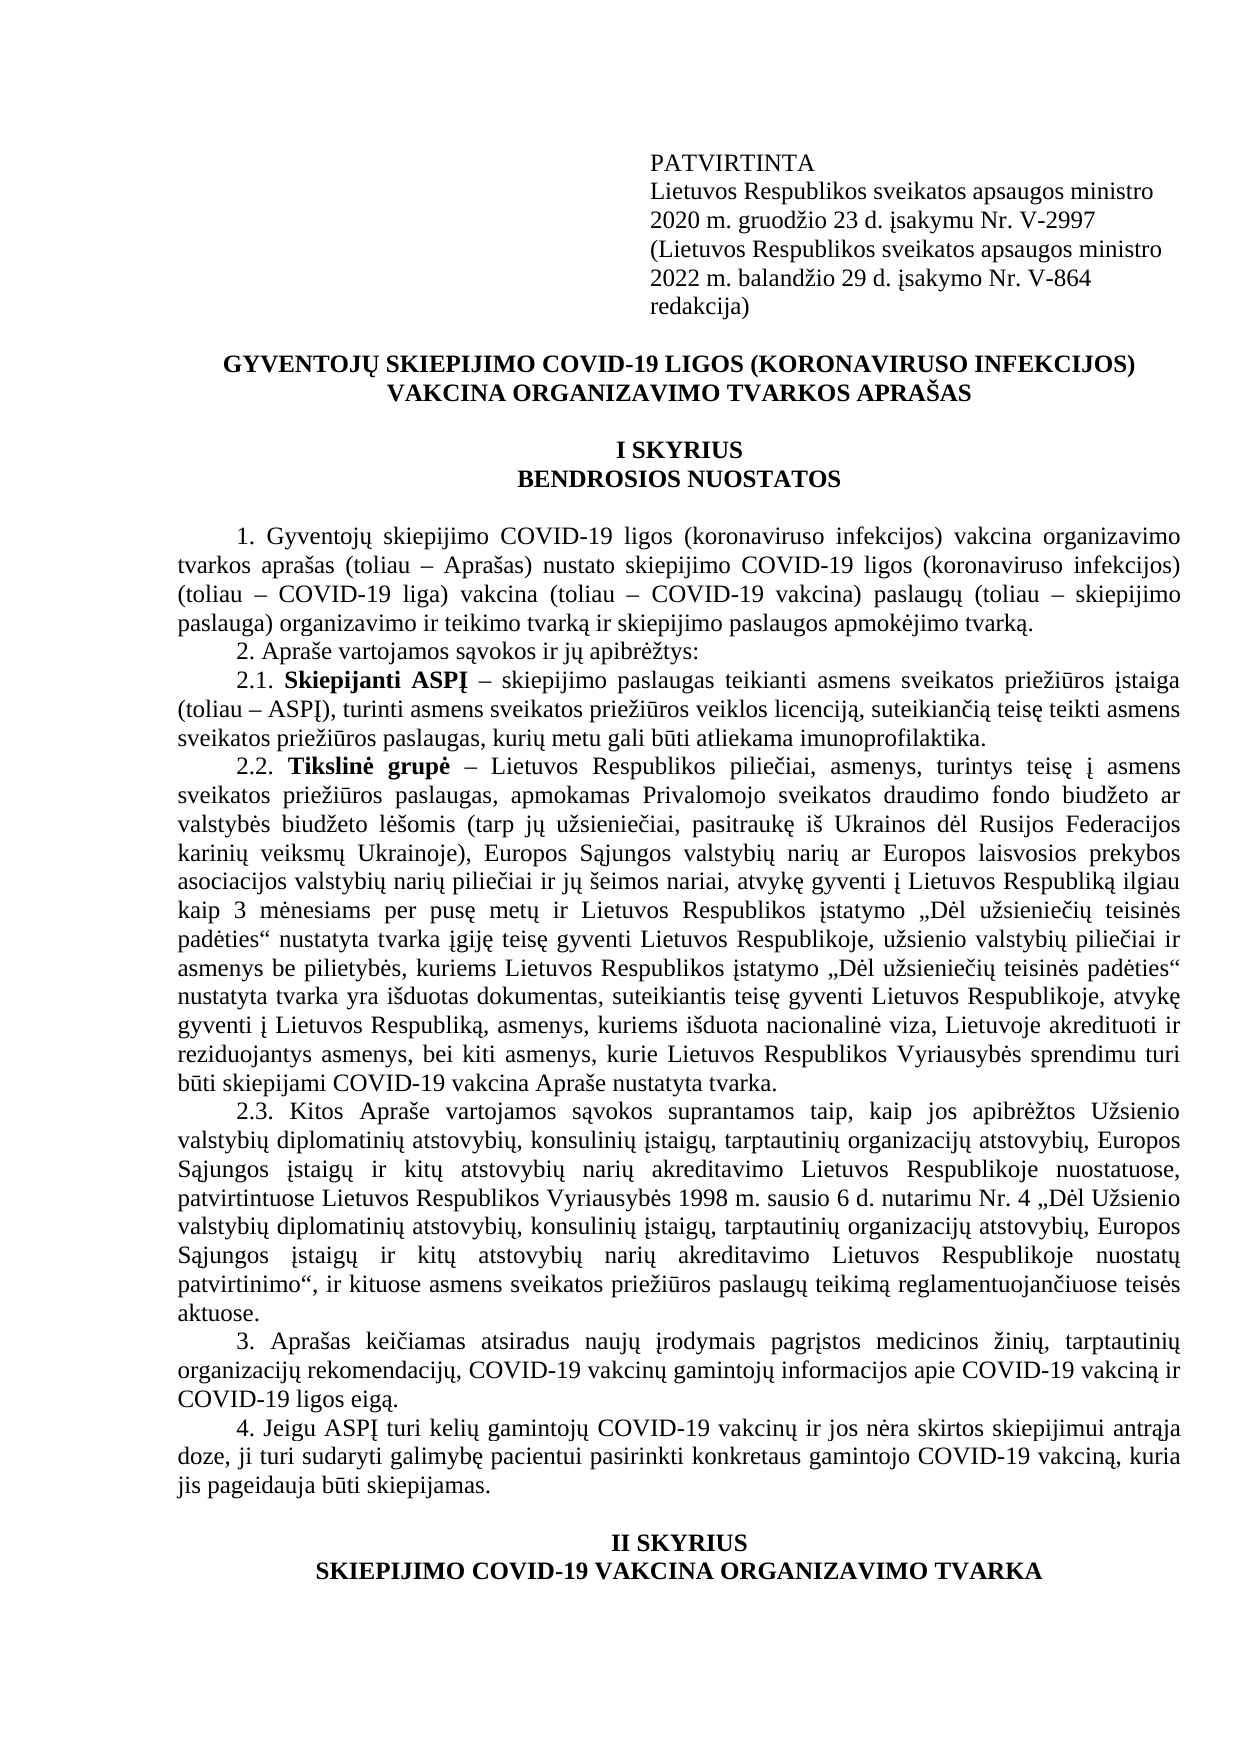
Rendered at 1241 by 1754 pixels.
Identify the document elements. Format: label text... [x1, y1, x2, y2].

text 4. Jeigu ASPĮ turi kelių gamintojų COVID-19 vakcinų ir jos nėra skirtos skiepijimui antrąja doze, ji turi sudaryti galimybę pacientui pasirinkti konkretaus gamintojo COVID-19 vakciną, kuria jis pageidauja būti skiepijamas. [177, 1413, 1181, 1499]
text Lietuvos Respublikos sveikatos apsaugos ministro [650, 176, 1181, 205]
text II SKYRIUS [177, 1528, 1181, 1556]
text PATVIRTINTA [650, 148, 1181, 176]
text GYVENTOJŲ SKIEPIJIMO COVID-19 LIGOS (KORONAVIRUSO INFEKCIJOS) VAKCINA ORGANIZAVIMO TVARKOS APRAŠAS [177, 349, 1181, 406]
text (Lietuvos Respublikos sveikatos apsaugos ministro [650, 234, 1181, 263]
text BENDROSIOS NUOSTATOS [177, 464, 1181, 493]
text 2022 m. balandžio 29 d. įsakymo Nr. V-864 [650, 263, 1181, 291]
text 2. Apraše vartojamos sąvokos ir jų apibrėžtys: [177, 636, 1181, 665]
text 1. Gyventojų skiepijimo COVID-19 ligos (koronaviruso infekcijos) vakcina organizavimo tvarkos aprašas (toliau – Aprašas) nustato skiepijimo COVID-19 ligos (koronaviruso infekcijos) (toliau – COVID-19 liga) vakcina (toliau – COVID-19 vakcina) paslaugų (toliau – skiepijimo paslauga) organizavimo ir teikimo tvarką ir skiepijimo paslaugos apmokėjimo tvarką. [177, 521, 1181, 636]
text 2.3. Kitos Apraše vartojamos sąvokos suprantamos taip, kaip jos apibrėžtos Užsienio valstybių diplomatinių atstovybių, konsulinių įstaigų, tarptautinių organizacijų atstovybių, Europos Sąjungos įstaigų ir kitų atstovybių narių akreditavimo Lietuvos Respublikoje nuostatuose, patvirtintuose Lietuvos Respublikos Vyriausybės 1998 m. sausio 6 d. nutarimu Nr. 4 „Dėl Užsienio valstybių diplomatinių atstovybių, konsulinių įstaigų, tarptautinių organizacijų atstovybių, Europos Sąjungos įstaigų ir kitų atstovybių narių akreditavimo Lietuvos Respublikoje nuostatų patvirtinimo“, ir kituose asmens sveikatos priežiūros paslaugų teikimą reglamentuojančiuose teisės aktuose. [177, 1096, 1181, 1326]
text 2.1. Skiepijanti ASPĮ – skiepijimo paslaugas teikianti asmens sveikatos priežiūros įstaiga (toliau – ASPĮ), turinti asmens sveikatos priežiūros veiklos licenciją, suteikiančią teisę teikti asmens sveikatos priežiūros paslaugas, kurių metu gali būti atliekama imunoprofilaktika. [177, 665, 1181, 751]
text SKIEPIJIMO COVID-19 VAKCINA ORGANIZAVIMO TVARKA [177, 1556, 1181, 1585]
text 3. Aprašas keičiamas atsiradus naujų įrodymais pagrįstos medicinos žinių, tarptautinių organizacijų rekomendacijų, COVID-19 vakcinų gamintojų informacijos apie COVID-19 vakciną ir COVID-19 ligos eigą. [177, 1326, 1181, 1413]
text 2.2. Tikslinė grupė – Lietuvos Respublikos piliečiai, asmenys, turintys teisę į asmens sveikatos priežiūros paslaugas, apmokamas Privalomojo sveikatos draudimo fondo biudžeto ar valstybės biudžeto lėšomis (tarp jų užsieniečiai, pasitraukę iš Ukrainos dėl Rusijos Federacijos karinių veiksmų Ukrainoje), Europos Sąjungos valstybių narių ar Europos laisvosios prekybos asociacijos valstybių narių piliečiai ir jų šeimos nariai, atvykę gyventi į Lietuvos Respubliką ilgiau kaip 3 mėnesiams per pusę metų ir Lietuvos Respublikos įstatymo „Dėl užsieniečių teisinės padėties“ nustatyta tvarka įgiję teisę gyventi Lietuvos Respublikoje, užsienio valstybių piliečiai ir asmenys be pilietybės, kuriems Lietuvos Respublikos įstatymo „Dėl užsieniečių teisinės padėties“ nustatyta tvarka yra išduotas dokumentas, suteikiantis teisę gyventi Lietuvos Respublikoje, atvykę gyventi į Lietuvos Respubliką, asmenys, kuriems išduota nacionalinė viza, Lietuvoje akredituoti ir reziduojantys asmenys, bei kiti asmenys, kurie Lietuvos Respublikos Vyriausybės sprendimu turi būti skiepijami COVID-19 vakcina Apraše nustatyta tvarka. [177, 751, 1181, 1096]
text 2020 m. gruodžio 23 d. įsakymu Nr. V-2997 [650, 205, 1181, 234]
text I SKYRIUS [177, 435, 1181, 464]
text redakcija) [650, 291, 1181, 320]
